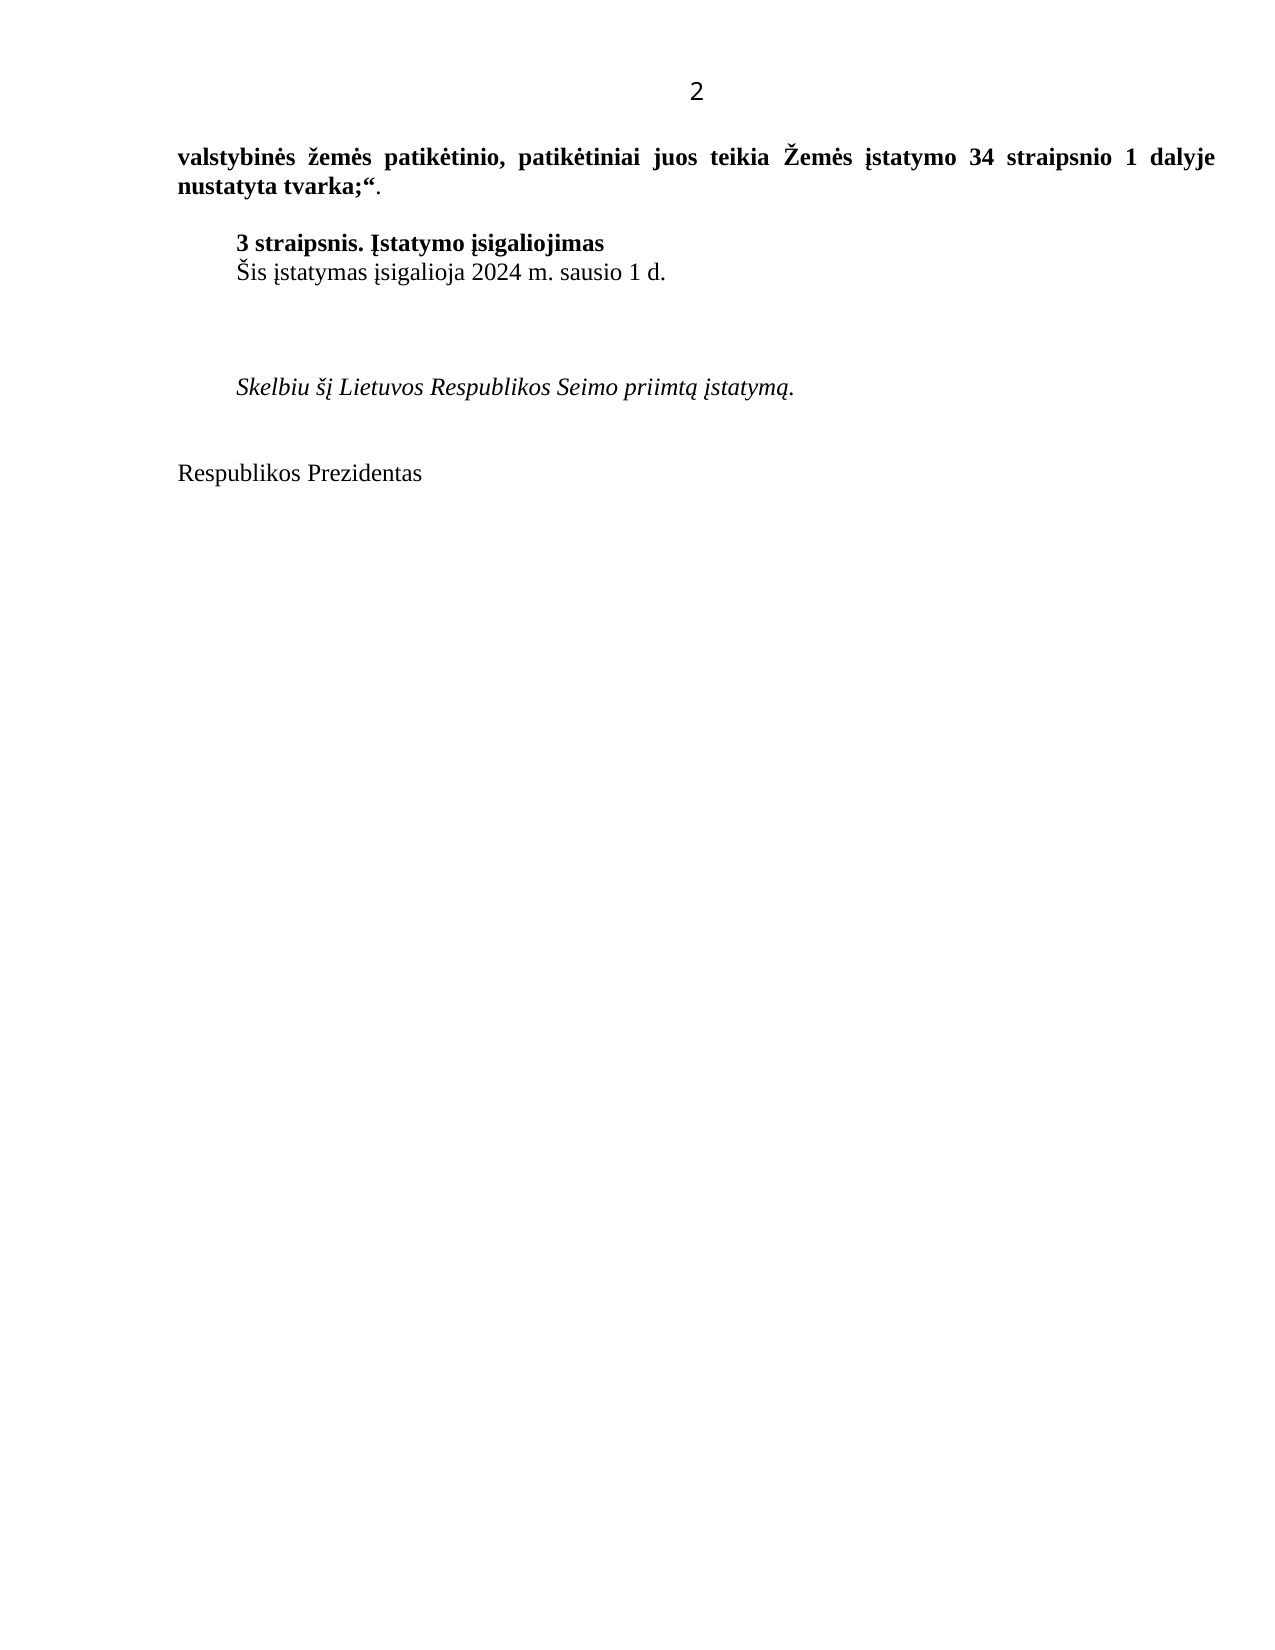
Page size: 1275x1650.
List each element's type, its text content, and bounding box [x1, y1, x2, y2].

text valstybinės žemės patikėtinio, patikėtiniai juos teikia Žemės įstatymo 34 straipsnio 1 dalyje nustatyta tvarka;“. [177, 142, 1216, 199]
text 3 straipsnis. Įstatymo įsigaliojimas [177, 228, 1216, 257]
subtitle Skelbiu šį Lietuvos Respublikos Seimo priimtą įstatymą. [177, 372, 1216, 401]
text Šis įstatymas įsigalioja 2024 m. sausio 1 d. [177, 257, 1216, 286]
text Respublikos Prezidentas [177, 458, 1216, 487]
